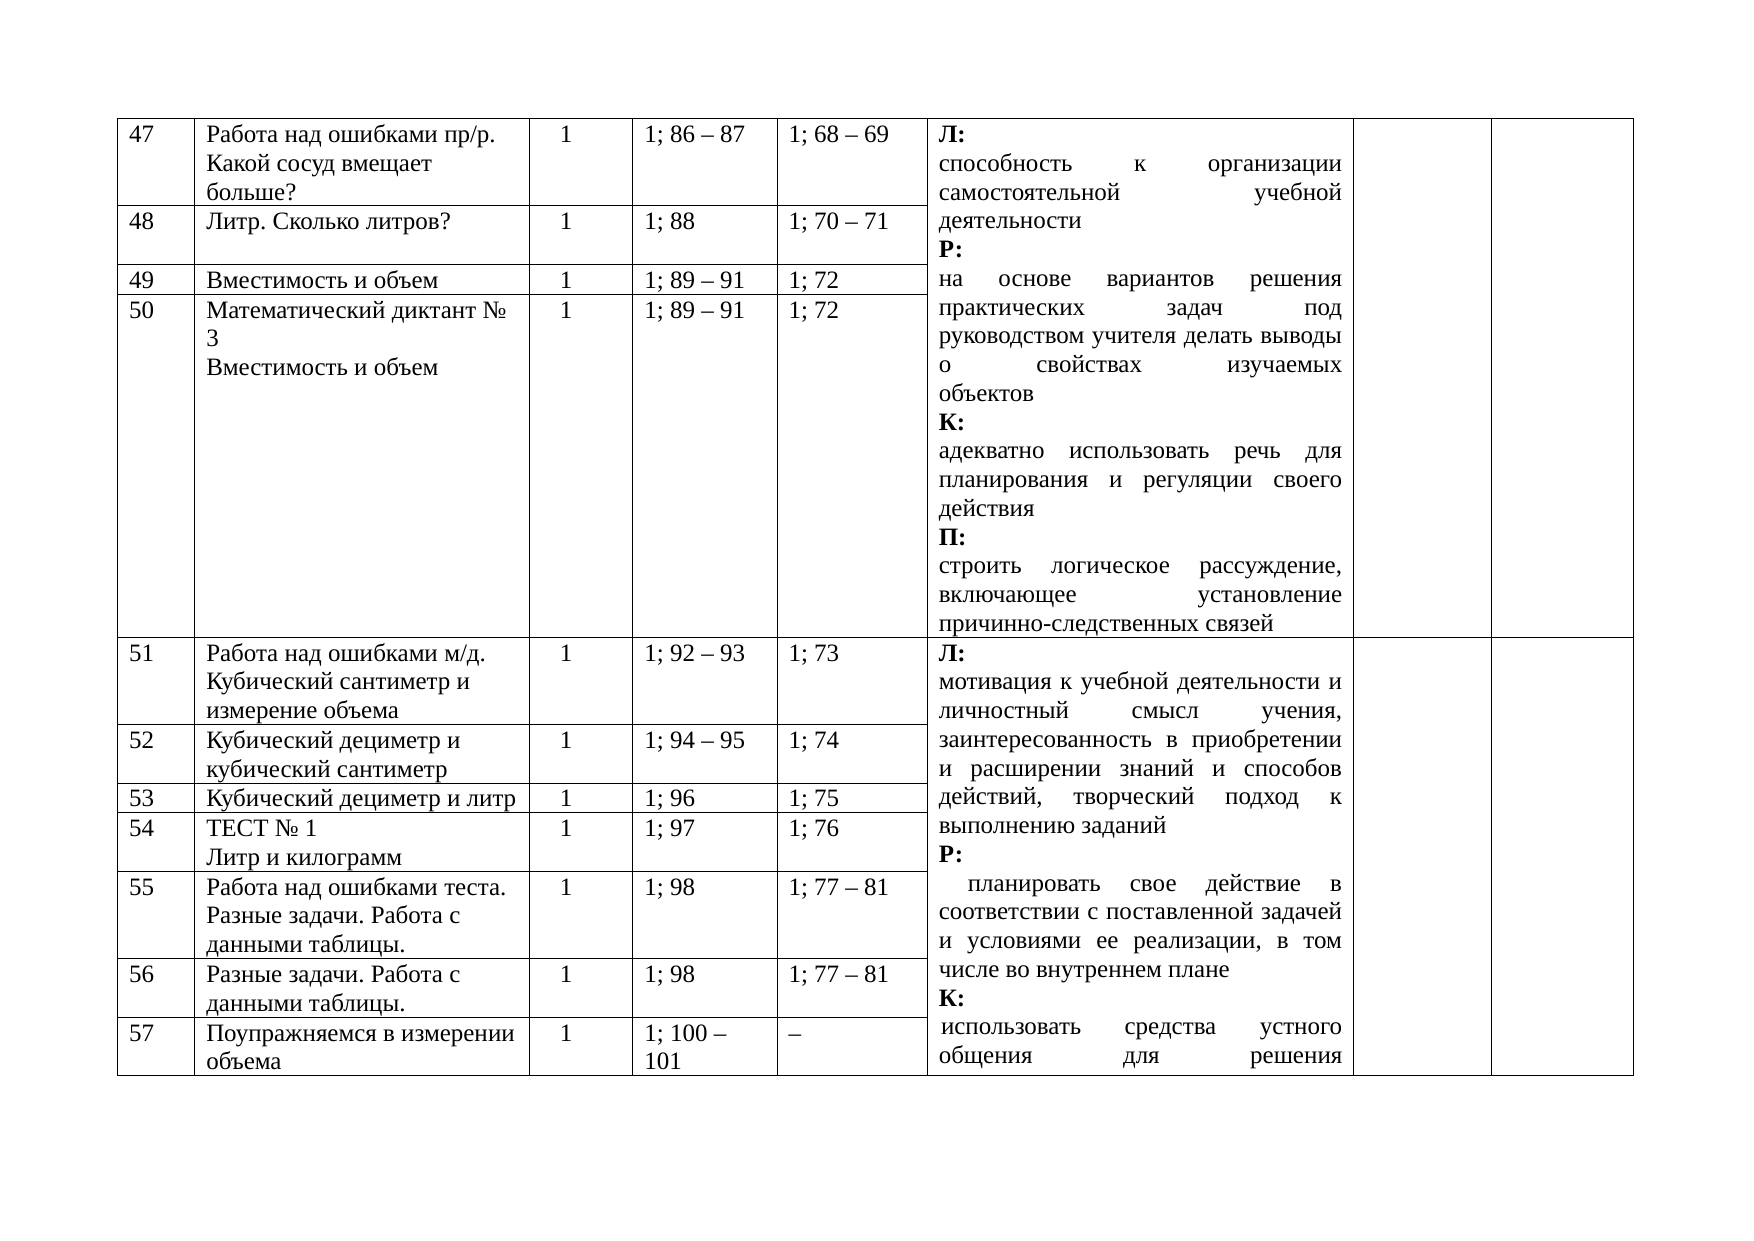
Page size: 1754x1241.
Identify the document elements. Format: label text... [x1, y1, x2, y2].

table_cell 51 [118, 638, 194, 724]
table_cell 56 [118, 959, 194, 1017]
table_cell 1; 89 – 91 [633, 265, 777, 294]
table_cell 1; 74 [778, 725, 927, 782]
table_cell 55 [118, 872, 194, 958]
table_cell Работа над ошибками пр/р. Какой сосуд вмещает больше? [195, 119, 529, 205]
table_cell Поупражняемся в измерении объема [195, 1018, 529, 1075]
table_cell [1354, 119, 1491, 637]
table_cell 1; 97 [633, 813, 777, 871]
table_cell 50 [118, 295, 194, 637]
table_cell 1 [530, 295, 632, 637]
table_cell [1492, 638, 1633, 1075]
table_cell 1; 72 [778, 295, 927, 637]
table_cell 1 [530, 638, 632, 724]
table_cell Вместимость и объем [195, 265, 529, 294]
table_cell 1 [530, 119, 632, 205]
table_cell [1492, 119, 1633, 637]
table_cell 47 [118, 119, 194, 205]
table_cell 1; 92 – 93 [633, 638, 777, 724]
table_cell 52 [118, 725, 194, 782]
table_cell ТЕСТ № 1 Литр и килограмм [195, 813, 529, 871]
table_cell Кубический дециметр и литр [195, 784, 529, 812]
table_cell 49 [118, 265, 194, 294]
table_cell – [778, 1018, 927, 1075]
table_cell 1; 68 – 69 [778, 119, 927, 205]
table_cell 1 [530, 265, 632, 294]
table_cell 1; 77 – 81 [778, 959, 927, 1017]
table_cell 57 [118, 1018, 194, 1075]
table_cell 1 [530, 784, 632, 812]
table_cell 1; 77 – 81 [778, 872, 927, 958]
table_cell 54 [118, 813, 194, 871]
table_cell 1; 70 – 71 [778, 206, 927, 264]
table_cell 1; 94 – 95 [633, 725, 777, 782]
table_cell 1; 98 [633, 872, 777, 958]
table_cell 1; 73 [778, 638, 927, 724]
table_cell 1 [530, 1018, 632, 1075]
table_cell 1; 72 [778, 265, 927, 294]
table_cell Л: способность к организации самостоятельной учебной деятельности Р: на основе вариантов решения практических задач под руководством учителя делать выводы о свойствах изучаемых объектов К: адекватно использовать речь для планирования и регуляции своего действия П: строить логическое рассуждение, включающее установление причинно-следственных связей [928, 119, 1353, 637]
table_cell 1; 88 [633, 206, 777, 264]
table_cell 1; 86 – 87 [633, 119, 777, 205]
table_cell 1; 89 – 91 [633, 295, 777, 637]
table_cell Литр. Сколько литров? [195, 206, 529, 264]
table_cell Разные задачи. Работа с данными таблицы. [195, 959, 529, 1017]
table_cell Л: мотивация к учебной деятельности и личностный смысл учения, заинтересованность в приобретении и расширении знаний и способов действий, творческий подход к выполнению заданий Р: планировать свое действие в соответствии с поставленной задачей и условиями ее реализации, в том числе во внутреннем плане К: использовать средства устного общения для решения [928, 638, 1353, 1075]
table_cell 1 [530, 813, 632, 871]
table_cell 1; 75 [778, 784, 927, 812]
table_cell Математический диктант № 3 Вместимость и объем [195, 295, 529, 637]
table_cell 1 [530, 872, 632, 958]
table_cell 1 [530, 959, 632, 1017]
table_cell [1354, 638, 1491, 1075]
table_cell Работа над ошибками теста. Разные задачи. Работа с данными таблицы. [195, 872, 529, 958]
table_cell 48 [118, 206, 194, 264]
table_cell Работа над ошибками м/д. Кубический сантиметр и измерение объема [195, 638, 529, 724]
table_cell 1 [530, 725, 632, 782]
table_cell Кубический дециметр и кубический сантиметр [195, 725, 529, 782]
table_cell 1; 100 – 101 [633, 1018, 777, 1075]
table_cell 1; 96 [633, 784, 777, 812]
table_cell 53 [118, 784, 194, 812]
table_cell 1; 98 [633, 959, 777, 1017]
table_cell 1 [530, 206, 632, 264]
table_cell 1; 76 [778, 813, 927, 871]
